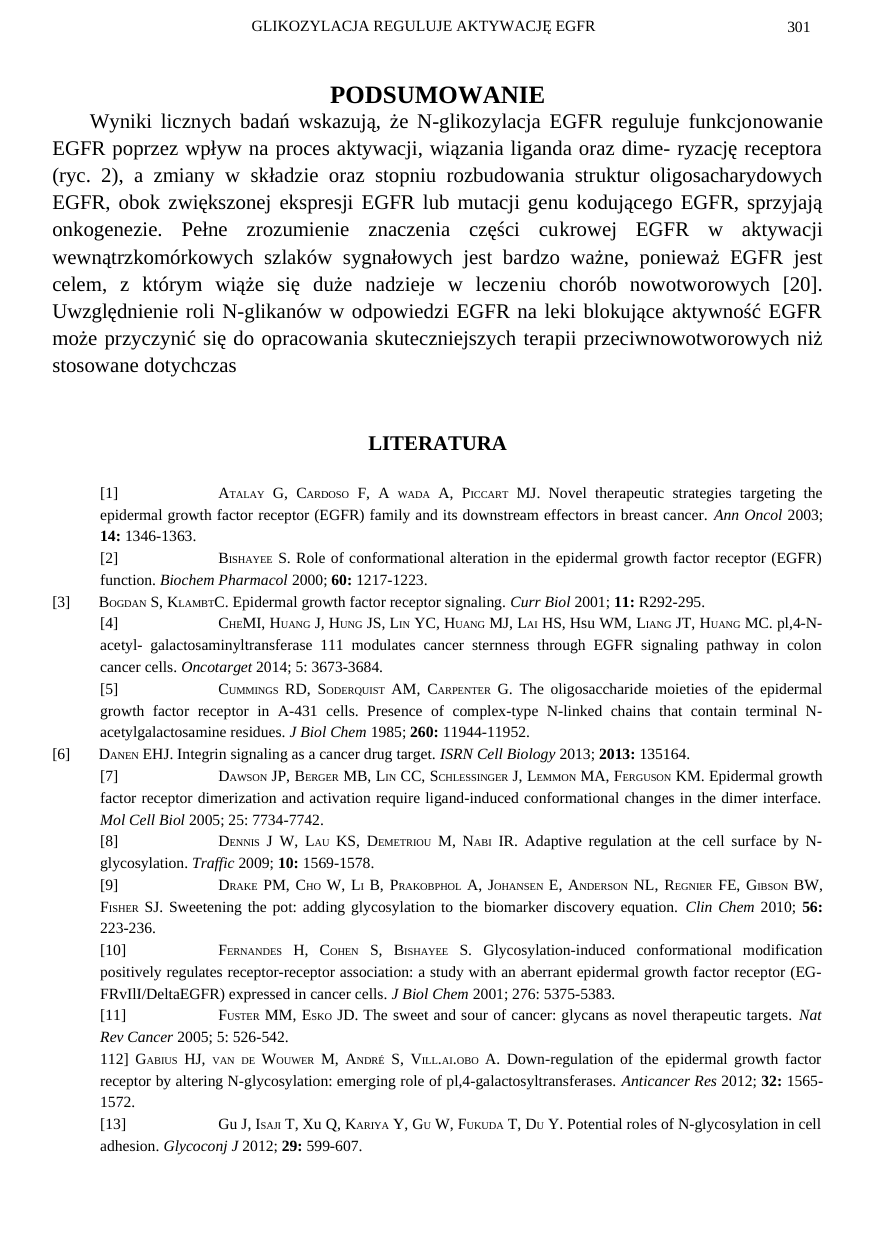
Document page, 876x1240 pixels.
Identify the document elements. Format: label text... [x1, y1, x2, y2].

list Bishayee S. Role of conformational alteration in the epidermal growth factor receptor (EGFR) function. Biochem Pharmacol 2000; 60: 1217-1223. [100, 549, 823, 589]
text LITERATURA [52, 431, 823, 454]
list Cummings RD, Soderquist AM, Carpenter G. The oligosaccharide moieties of the epidermal growth factor receptor in A-431 cells. Presence of complex-type N-linked chains that contain terminal N-acetylgalactosamine residues. J Biol Chem 1985; 260: 11944-11952. [100, 680, 823, 741]
text Wyniki licznych badań wskazują, że N-glikozylacja EGFR reguluje funkcjo­nowanie EGFR poprzez wpływ na proces aktywacji, wiązania liganda oraz dime- ryzację receptora (ryc. 2), a zmiany w składzie oraz stopniu rozbudowania struktur oligosacharydowych EGFR, obok zwiększonej ekspresji EGFR lub mutacji genu kodującego EGFR, sprzyjają onkogenezie. Pełne zrozumienie znaczenia części cu­krowej EGFR w aktywacji wewnątrzkomórkowych szlaków sygnałowych jest bar­dzo ważne, ponieważ EGFR jest celem, z którym wiąże się duże nadzieje w lecze­niu chorób nowotworowych [20]. Uwzględnienie roli N-glikanów w odpowiedzi EGFR na leki blokujące aktywność EGFR może przyczynić się do opracowania skuteczniejszych terapii przeciwnowotworowych niż stosowane dotychczas [52, 109, 823, 377]
list Drake PM, Cho W, Li B, Prakobphol A, Johansen E, Anderson NL, Regnier FE, Gibson BW, Fisher SJ. Sweetening the pot: adding glycosylation to the biomarker discovery equation. Clin Chem 2010; 56: 223-236. [100, 876, 823, 937]
list Atalay G, Cardoso F, A wada A, Piccart MJ. Novel therapeutic strategies targeting the epidermal growth factor receptor (EGFR) family and its downstream effectors in breast cancer. Ann Oncol 2003; 14: 1346-1363. [100, 484, 823, 545]
text 112] Gabius HJ, van de Wouwer M, André S, Vill.ai.obo A. Down-regulation of the epidermal growth factor receptor by altering N-glycosylation: emerging role of pl,4-galactosyltransferases. Anticancer Res 2012; 32: 1565-1572. [100, 1050, 823, 1111]
list Danen EHJ. Integrin signaling as a cancer drug target. ISRN Cell Biology 2013; 2013: 135164. [52, 745, 823, 763]
list Dennis J W, Lau KS, Demetriou M, Nabi IR. Adaptive regulation at the cell surface by N-glycosylation. Traffic 2009; 10: 1569-1578. [100, 832, 823, 872]
list Fuster MM, Esko JD. The sweet and sour of cancer: glycans as novel therapeutic targets. Nat Rev Cancer 2005; 5: 526-542. [100, 1006, 823, 1046]
list Gu J, Isaji T, Xu Q, Kariya Y, Gu W, Fukuda T, Du Y. Potential roles of N-glycosylation in cell adhe­sion. Glycoconj J 2012; 29: 599-607. [100, 1115, 823, 1155]
subtitle PODSUMOWANIE [52, 80, 823, 109]
text 301 [787, 18, 817, 36]
list CheMI, Huang J, Hung JS, Lin YC, Huang MJ, Lai HS, Hsu WM, Liang JT, Huang MC. pl,4-N-acetyl- galactosaminyltransferase 111 modulates cancer sternness through EGFR signaling pathway in colon cancer cells. Oncotarget 2014; 5: 3673-3684. [100, 614, 823, 676]
text GLIKOZYLACJA REGULUJE AKTYWACJĘ EGFR [251, 16, 620, 34]
list Bogdan S, KlambtC. Epidermal growth factor receptor signaling. Curr Biol 2001; 11: R292-295. [52, 593, 823, 611]
list Fernandes H, Cohen S, Bishayee S. Glycosylation-induced conformational modification positively regulates receptor-receptor association: a study with an aberrant epidermal growth factor receptor (EG- FRvIlI/DeltaEGFR) expressed in cancer cells. J Biol Chem 2001; 276: 5375-5383. [100, 941, 823, 1002]
list Dawson JP, Berger MB, Lin CC, Schlessinger J, Lemmon MA, Ferguson KM. Epidermal growth fac­tor receptor dimerization and activation require ligand-induced conformational changes in the dimer interface. Mol Cell Biol 2005; 25: 7734-7742. [100, 767, 823, 828]
